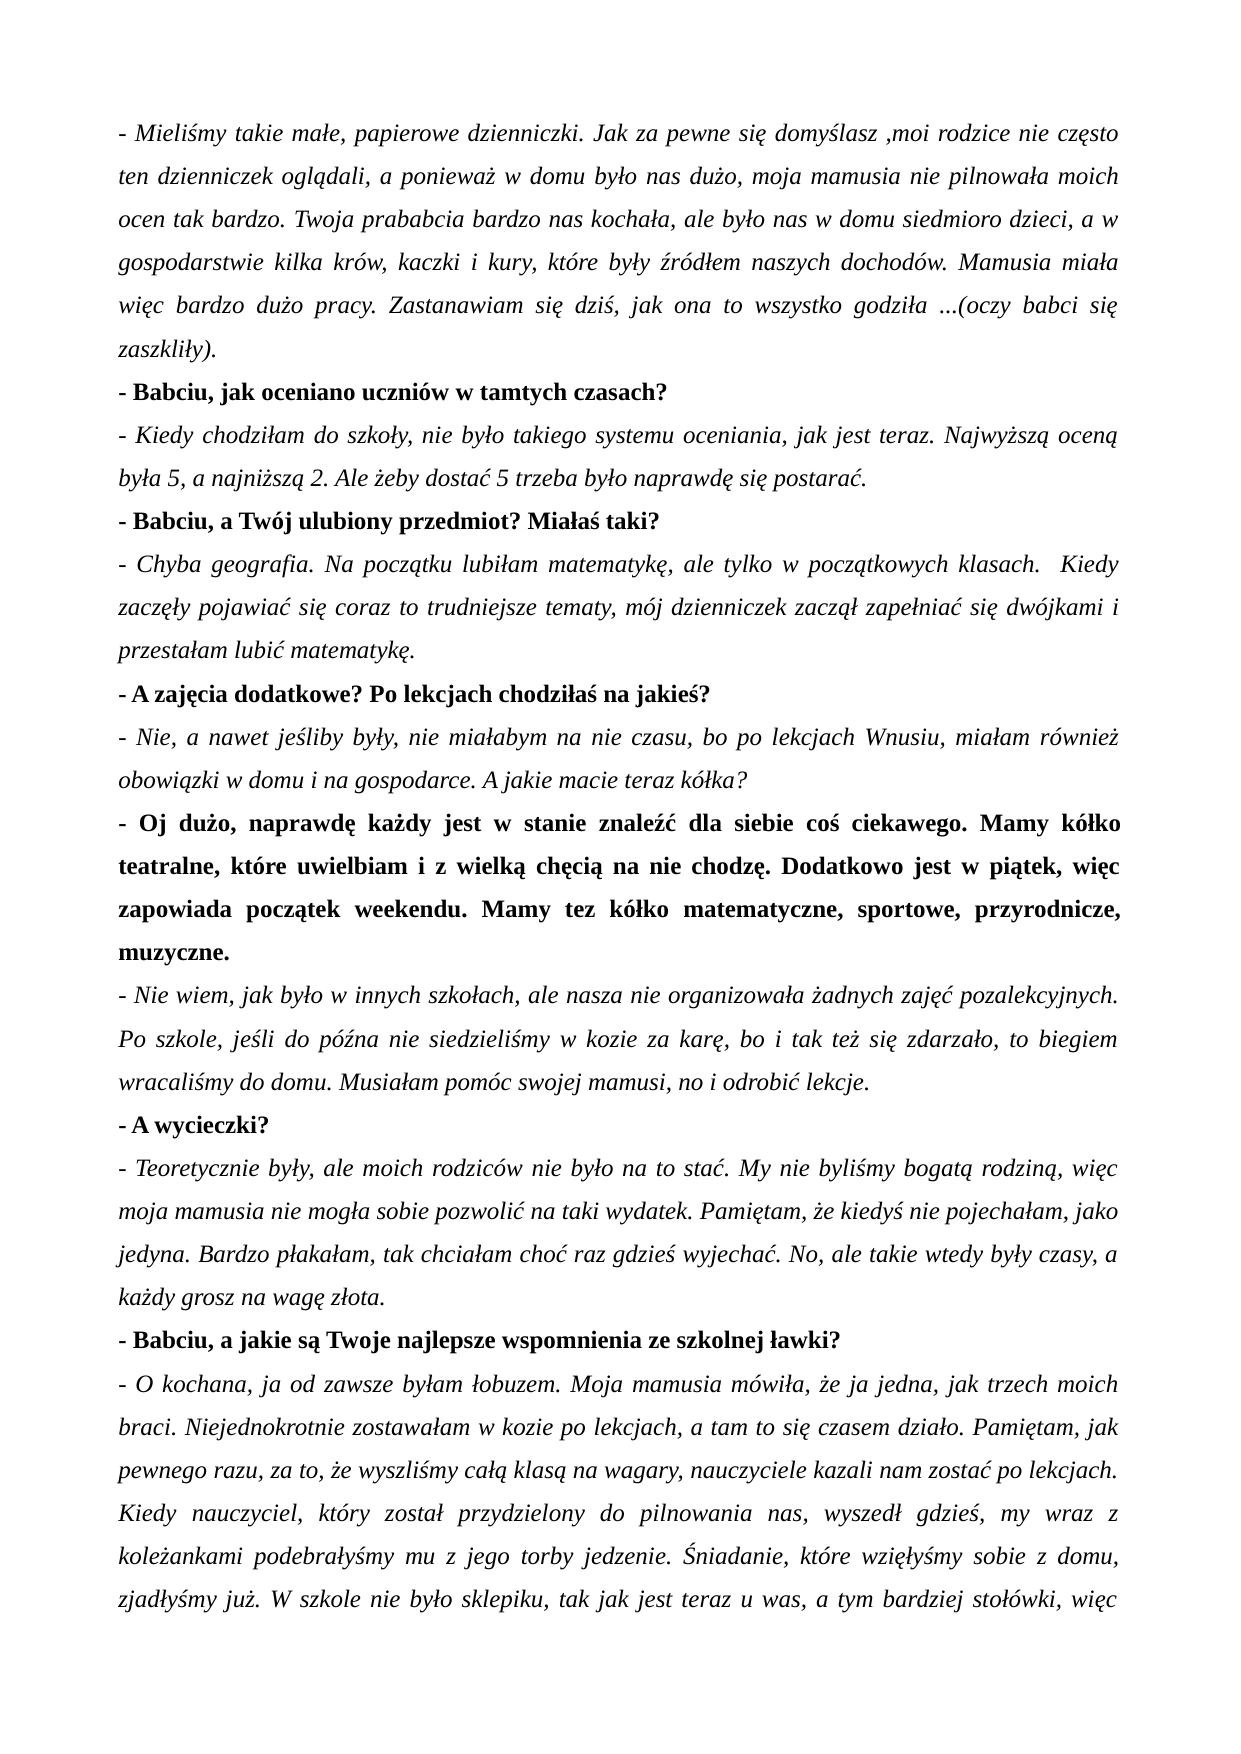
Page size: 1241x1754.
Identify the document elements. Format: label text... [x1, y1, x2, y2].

text - Babciu, jak oceniano uczniów w tamtych czasach? [118, 377, 1122, 406]
text - Chyba geografia. Na początku lubiłam matematykę, ale tylko w początkowych klasach. Kiedy zaczęły pojawiać się coraz to trudniejsze tematy, mój dzienniczek zaczął zapełniać się dwójkami i przestałam lubić matematykę. [118, 549, 1122, 664]
text - Mieliśmy takie małe, papierowe dzienniczki. Jak za pewne się domyślasz ,moi rodzice nie często ten dzienniczek oglądali, a ponieważ w domu było nas dużo, moja mamusia nie pilnowała moich ocen tak bardzo. Twoja prababcia bardzo nas kochała, ale było nas w domu siedmioro dzieci, a w gospodarstwie kilka krów, kaczki i kury, które były źródłem naszych dochodów. Mamusia miała więc bardzo dużo pracy. Zastanawiam się dziś, jak ona to wszystko godziła ...(oczy babci się zaszkliły). [118, 118, 1122, 362]
text - Nie, a nawet jeśliby były, nie miałabym na nie czasu, bo po lekcjach Wnusiu, miałam również obowiązki w domu i na gospodarce. A jakie macie teraz kółka? [118, 722, 1122, 794]
text - A wycieczki? [118, 1110, 1122, 1139]
text - Teoretycznie były, ale moich rodziców nie było na to stać. My nie byliśmy bogatą rodziną, więc moja mamusia nie mogła sobie pozwolić na taki wydatek. Pamiętam, że kiedyś nie pojechałam, jako jedyna. Bardzo płakałam, tak chciałam choć raz gdzieś wyjechać. No, ale takie wtedy były czasy, a każdy grosz na wagę złota. [118, 1153, 1122, 1311]
text - Babciu, a jakie są Twoje najlepsze wspomnienia ze szkolnej ławki? [118, 1326, 1122, 1354]
text - A zajęcia dodatkowe? Po lekcjach chodziłaś na jakieś? [118, 679, 1122, 707]
text - Babciu, a Twój ulubiony przedmiot? Miałaś taki? [118, 506, 1122, 535]
text - Nie wiem, jak było w innych szkołach, ale nasza nie organizowała żadnych zajęć pozalekcyjnych. Po szkole, jeśli do późna nie siedzieliśmy w kozie za karę, bo i tak też się zdarzało, to biegiem wracaliśmy do domu. Musiałam pomóc swojej mamusi, no i odrobić lekcje. [118, 981, 1122, 1096]
text - O kochana, ja od zawsze byłam łobuzem. Moja mamusia mówiła, że ja jedna, jak trzech moich braci. Niejednokrotnie zostawałam w kozie po lekcjach, a tam to się czasem działo. Pamiętam, jak pewnego razu, za to, że wyszliśmy całą klasą na wagary, nauczyciele kazali nam zostać po lekcjach. Kiedy nauczyciel, który został przydzielony do pilnowania nas, wyszedł gdzieś, my wraz z koleżankami podebrałyśmy mu z jego torby jedzenie. Śniadanie, które wzięłyśmy sobie z domu, zjadłyśmy już. W szkole nie było sklepiku, tak jak jest teraz u was, a tym bardziej stołówki, więc [118, 1369, 1122, 1613]
text - Kiedy chodziłam do szkoły, nie było takiego systemu oceniania, jak jest teraz. Najwyższą oceną była 5, a najniższą 2. Ale żeby dostać 5 trzeba było naprawdę się postarać. [118, 420, 1122, 492]
text - Oj dużo, naprawdę każdy jest w stanie znaleźć dla siebie coś ciekawego. Mamy kółko teatralne, które uwielbiam i z wielką chęcią na nie chodzę. Dodatkowo jest w piątek, więc zapowiada początek weekendu. Mamy tez kółko matematyczne, sportowe, przyrodnicze, muzyczne. [118, 808, 1122, 966]
